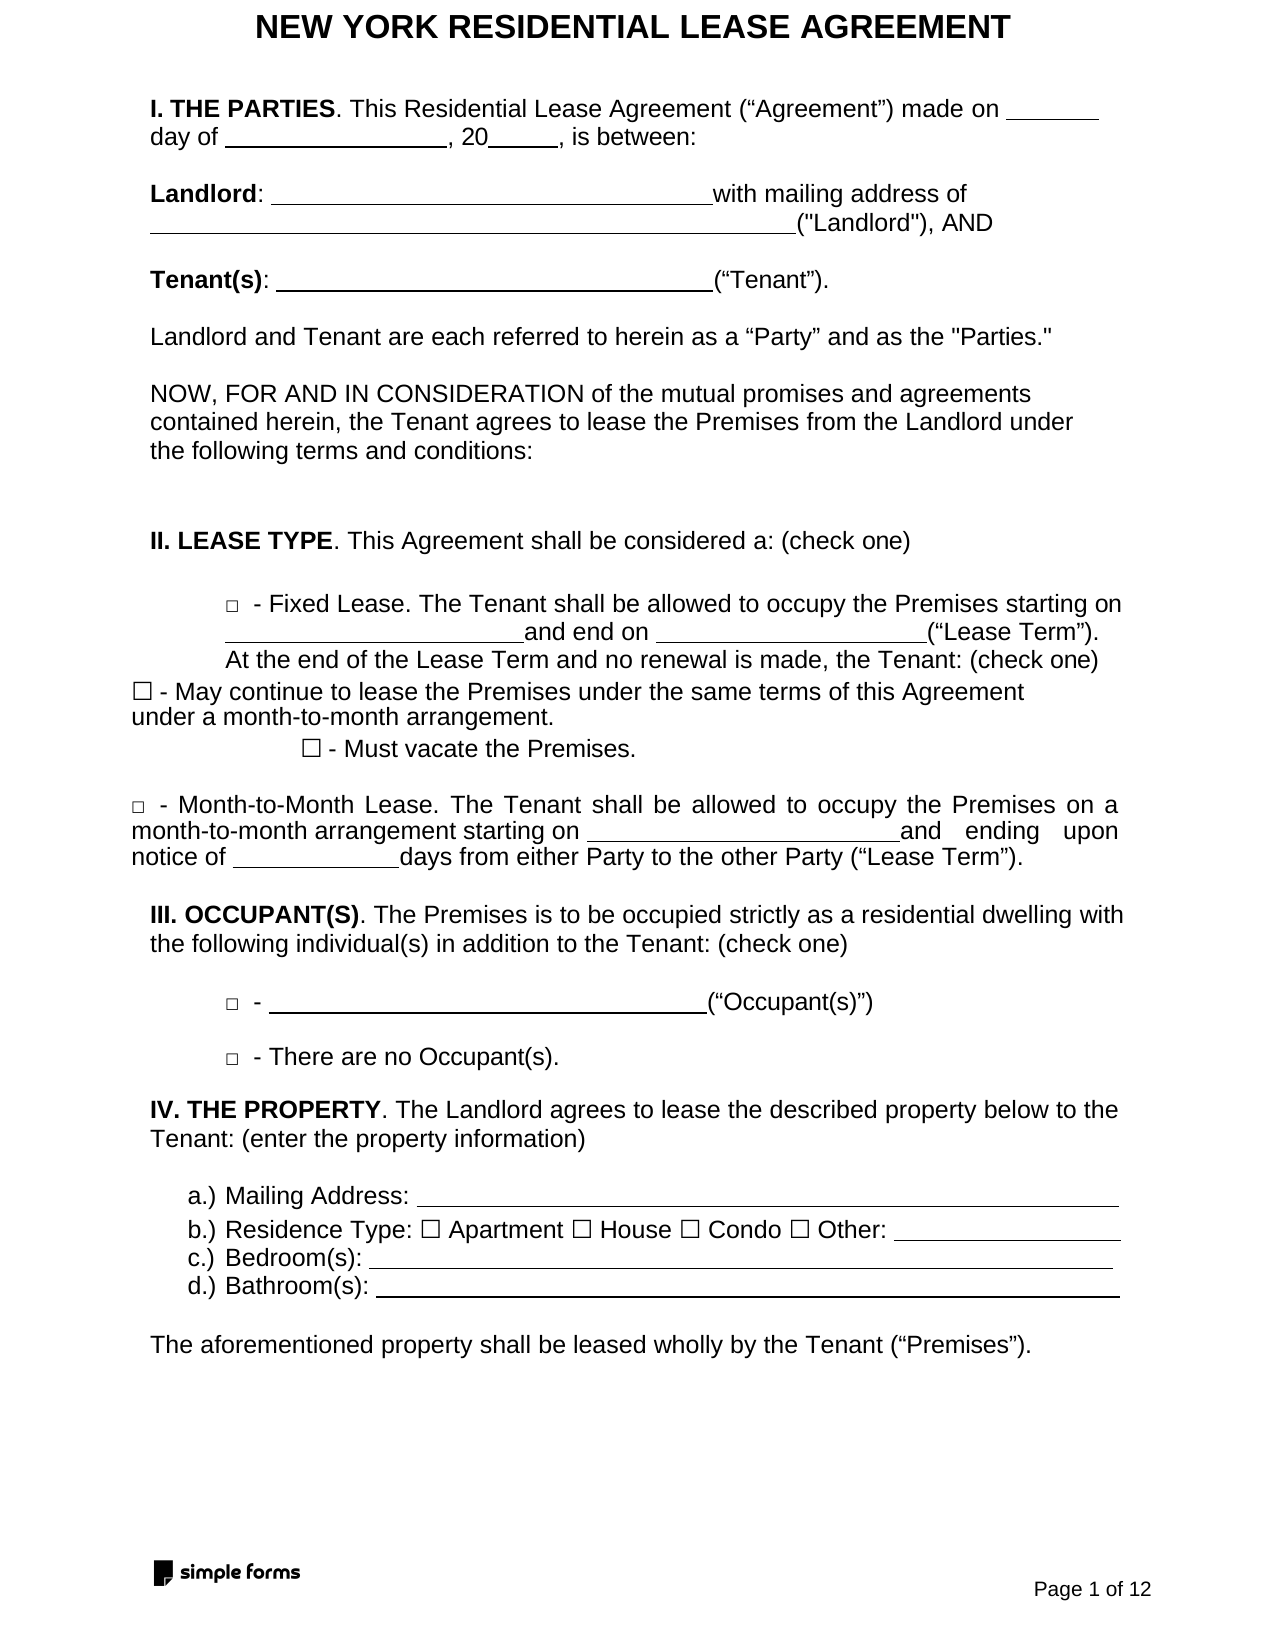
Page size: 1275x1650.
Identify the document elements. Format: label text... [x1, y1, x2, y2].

list Mailing Address: [187, 1181, 1139, 1210]
text The aforementioned property shall be leased wholly by the Tenant (“Premises”). [150, 1329, 1139, 1358]
text day of , 20 , is between: [150, 123, 1139, 150]
list THE PARTIES. This Residential Lease Agreement (“Agreement”) made on [150, 96, 1139, 123]
list - Must vacate the Premises. [300, 731, 1139, 765]
list OCCUPANT(S). The Premises is to be occupied strictly as a residential dwelling with the following individual(s) in addition to the Tenant: (check one) [150, 900, 1125, 958]
text Landlord and Tenant are each referred to herein as a “Party” and as the "Parties." [150, 322, 1139, 351]
text and end on (“Lease Term”). [225, 619, 1139, 645]
text NEW YORK RESIDENTIAL LEASE AGREEMENT [136, 7, 1131, 45]
list - (“Occupant(s)”) [225, 986, 1139, 1017]
text ("Landlord"), AND [150, 208, 1139, 237]
list - There are no Occupant(s). [225, 1041, 1139, 1072]
text NOW, FOR AND IN CONSIDERATION of the mutual promises and agreements contained herein, the Tenant agrees to lease the Premises from the Landlord under the following terms and conditions: [150, 378, 1077, 465]
list Bedroom(s): [187, 1246, 1139, 1272]
list - Fixed Lease. The Tenant shall be allowed to occupy the Premises starting on [225, 583, 1139, 619]
list - Month-to-Month Lease. The Tenant shall be allowed to occupy the Premises on a month-to-month arrangement starting on and ending upon notice of days from either Party to the other Party (“Lease Term”). [131, 791, 1119, 871]
list THE PROPERTY. The Landlord agrees to lease the described property below to the Tenant: (enter the property information) [150, 1095, 1119, 1153]
list LEASE TYPE. This Agreement shall be considered a: (check one) [150, 526, 1139, 555]
list Bathroom(s): [187, 1272, 1139, 1301]
list Residence Type: ☐ Apartment ☐ House ☐ Condo ☐ Other: [187, 1210, 1139, 1246]
list - May continue to lease the Premises under the same terms of this Agreement under a month-to-month arrangement. [131, 678, 1064, 730]
text Landlord: with mailing address of [150, 179, 1139, 208]
text At the end of the Lease Term and no renewal is made, the Tenant: (check one) [225, 645, 1139, 674]
text Tenant(s): (“Tenant”). [150, 265, 1139, 294]
